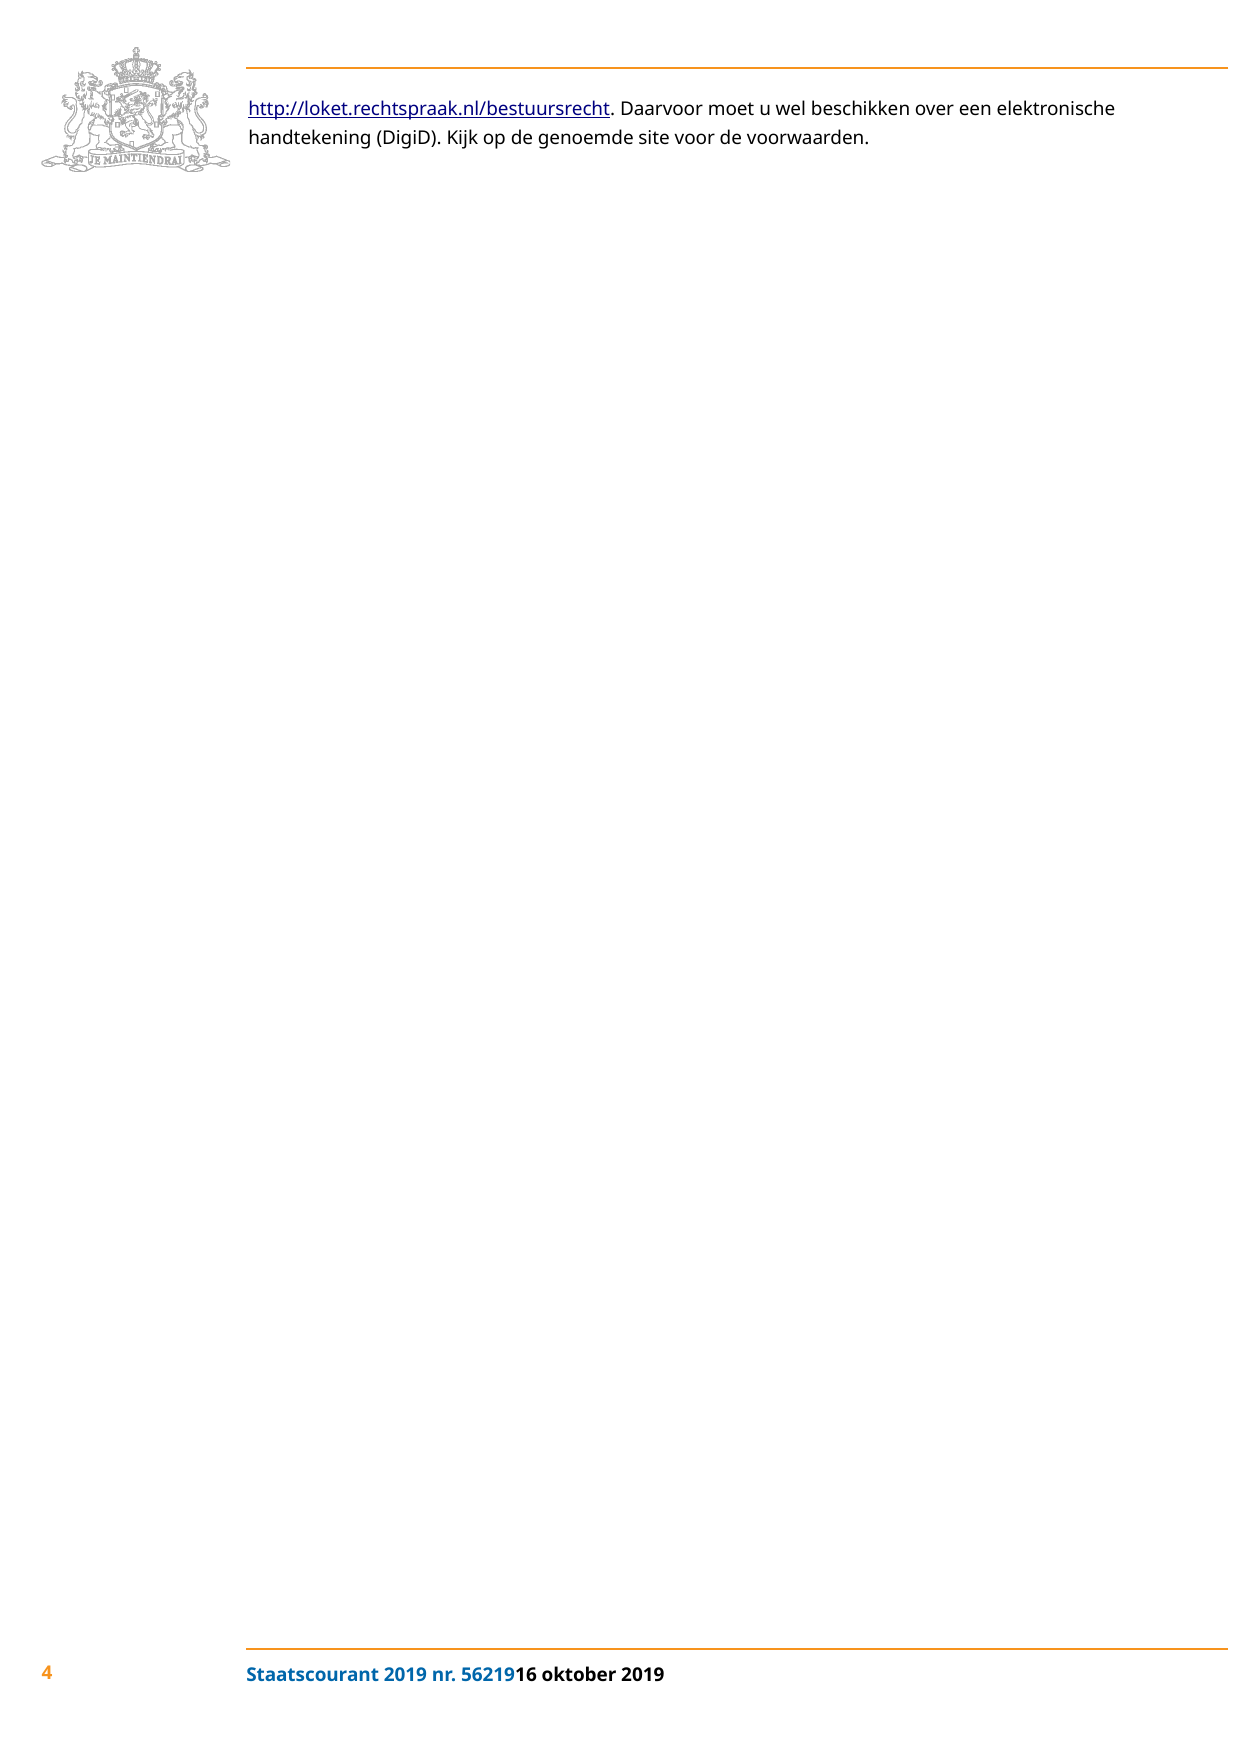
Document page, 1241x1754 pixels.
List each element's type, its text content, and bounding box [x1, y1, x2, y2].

picture [41, 47, 231, 172]
text http://loket.rechtspraak.nl/bestuursrecht. Daarvoor moet u wel beschikken over een elektronische handtekening (DigiD). Kijk op de genoemde site voor de voorwaarden. [248, 95, 1152, 150]
